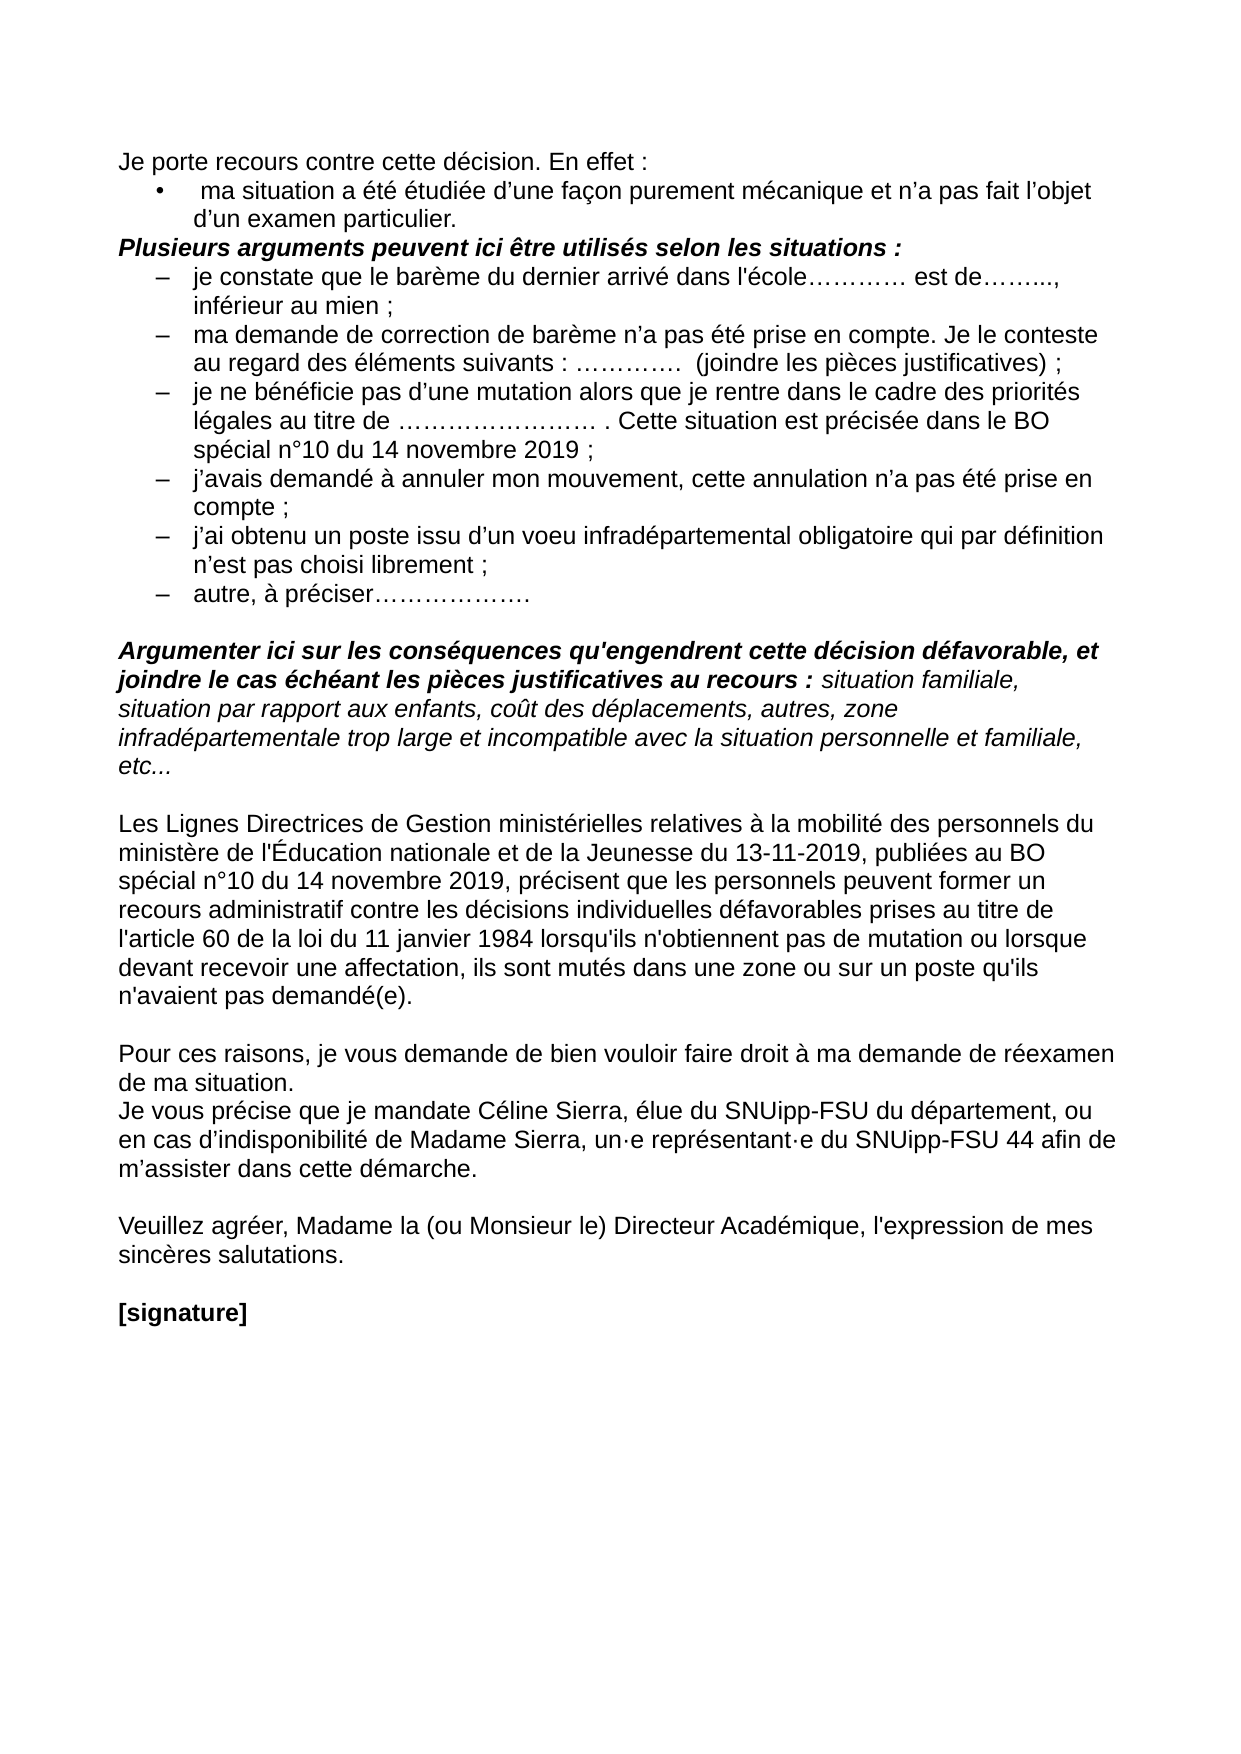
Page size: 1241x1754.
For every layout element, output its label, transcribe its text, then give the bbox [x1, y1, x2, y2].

list je constate que le barème du dernier arrivé dans l'école………… est de……..., inférieur au mien ; [156, 262, 1122, 319]
text Plusieurs arguments peuvent ici être utilisés selon les situations : [118, 233, 1122, 262]
list je ne bénéficie pas d’une mutation alors que je rentre dans le cadre des priorités légales au titre de …………………… . Cette situation est précisée dans le BO spécial n°10 du 14 novembre 2019 ; [156, 377, 1122, 463]
list j’avais demandé à annuler mon mouvement, cette annulation n’a pas été prise en compte ; [156, 463, 1122, 521]
text Pour ces raisons, je vous demande de bien vouloir faire droit à ma demande de réexamen de ma situation. [118, 1039, 1122, 1096]
text [signature] [118, 1298, 1122, 1326]
text Veuillez agréer, Madame la (ou Monsieur le) Directeur Académique, l'expression de mes sincères salutations. [118, 1211, 1122, 1269]
list ma situation a été étudiée d’une façon purement mécanique et n’a pas fait l’objet d’un examen particulier. [156, 176, 1122, 233]
list ma demande de correction de barème n’a pas été prise en compte. Je le conteste au regard des éléments suivants : …………. (joindre les pièces justificatives) ; [156, 319, 1122, 377]
text Argumenter ici sur les conséquences qu'engendrent cette décision défavorable, et joindre le cas échéant les pièces justificatives au recours : situation familiale, situation par rapport aux enfants, coût des déplacements, autres, zone infradépartementale trop large et incompatible avec la situation personnelle et familiale, etc... [118, 636, 1122, 780]
text Je porte recours contre cette décision. En effet : [118, 147, 1122, 176]
text Je vous précise que je mandate Céline Sierra, élue du SNUipp-FSU du département, ou en cas d’indisponibilité de Madame Sierra, un·e représentant·e du SNUipp-FSU 44 afin de m’assister dans cette démarche. [118, 1096, 1122, 1183]
list autre, à préciser………………. [156, 579, 1122, 608]
text Les Lignes Directrices de Gestion ministérielles relatives à la mobilité des personnels du ministère de l'Éducation nationale et de la Jeunesse du 13-11-2019, publiées au BO spécial n°10 du 14 novembre 2019, précisent que les personnels peuvent former un recours administratif contre les décisions individuelles défavorables prises au titre de l'article 60 de la loi du 11 janvier 1984 lorsqu'ils n'obtiennent pas de mutation ou lorsque devant recevoir une affectation, ils sont mutés dans une zone ou sur un poste qu'ils n'avaient pas demandé(e). [118, 809, 1122, 1010]
list j’ai obtenu un poste issu d’un voeu infradépartemental obligatoire qui par définition n’est pas choisi librement ; [156, 521, 1122, 579]
